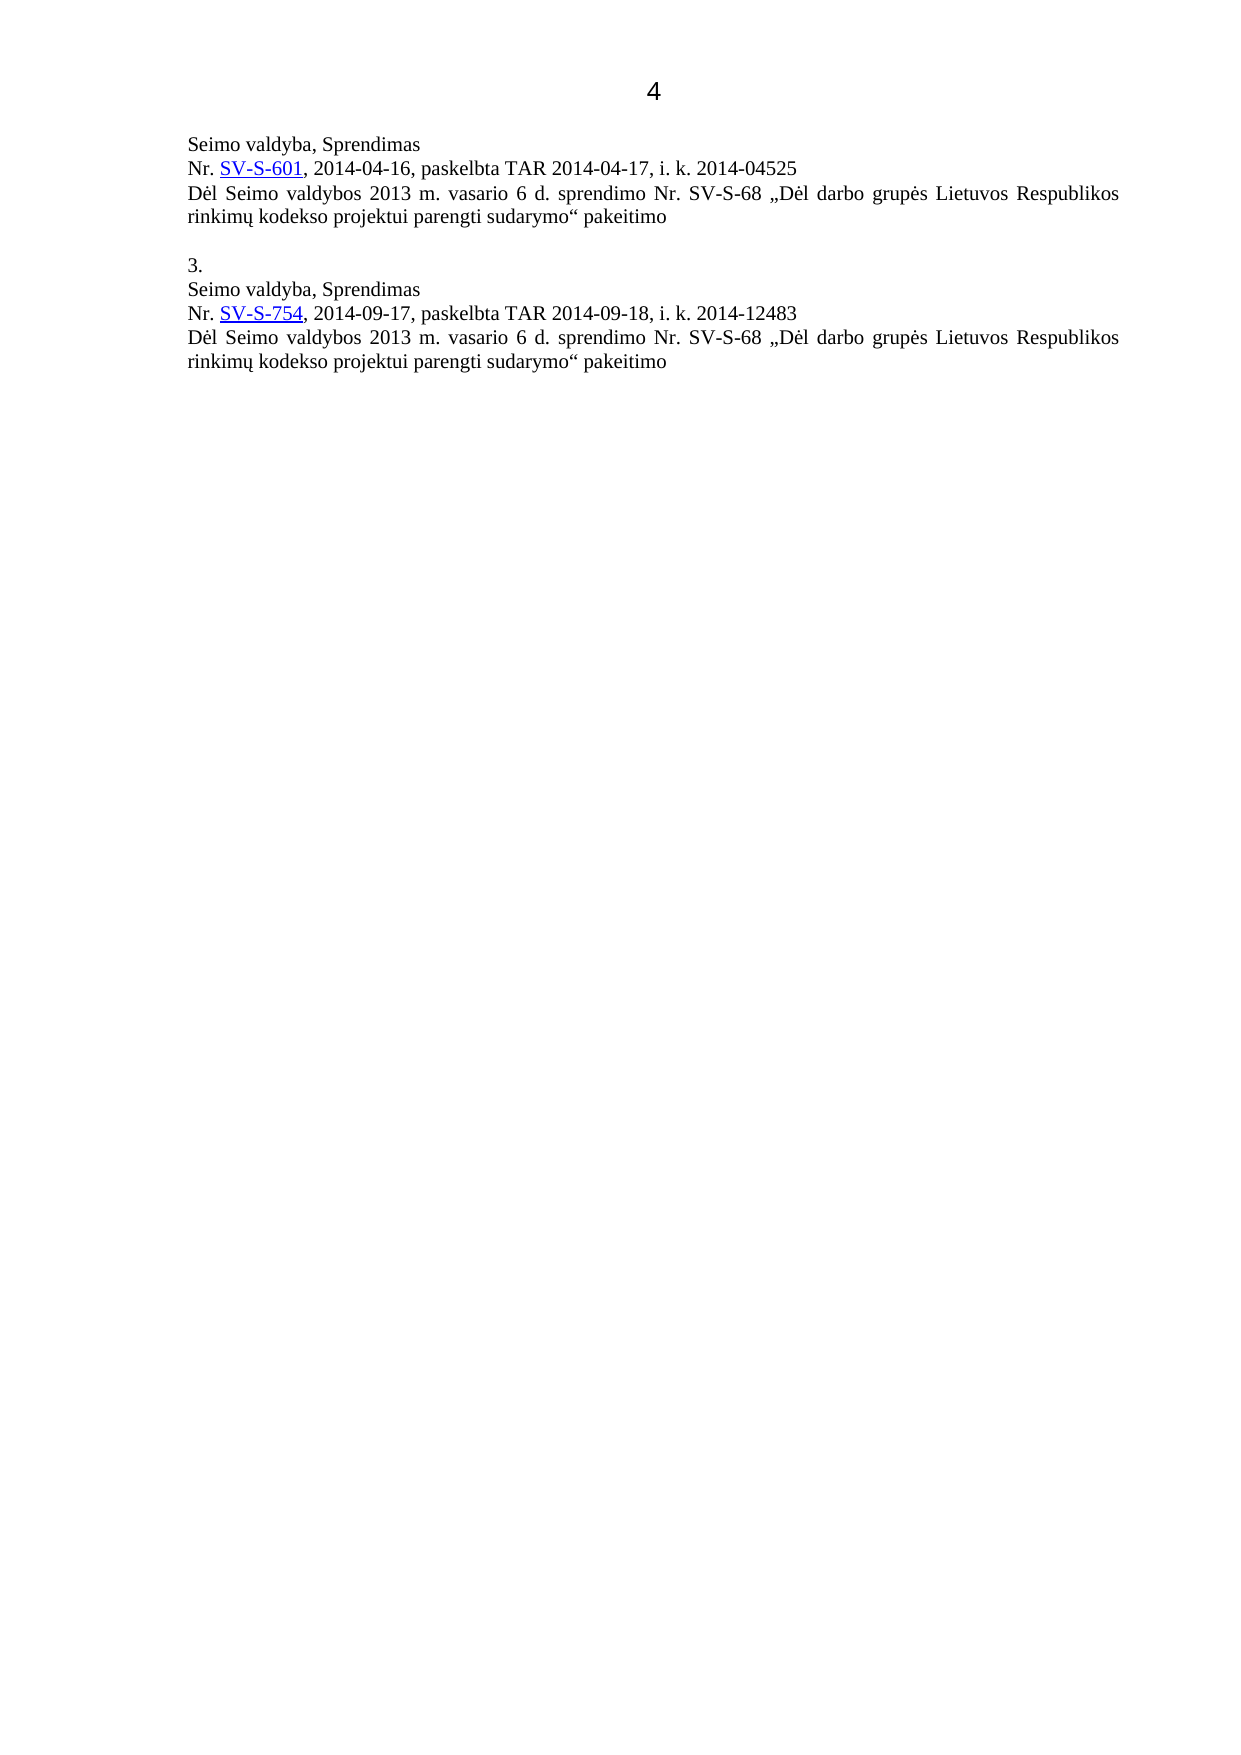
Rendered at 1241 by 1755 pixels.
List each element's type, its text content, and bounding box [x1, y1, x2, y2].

text 3. [187, 253, 1120, 277]
text Seimo valdyba, Sprendimas [187, 277, 1120, 301]
text Seimo valdyba, Sprendimas [187, 132, 1120, 156]
text Dėl Seimo valdybos 2013 m. vasario 6 d. sprendimo Nr. SV-S-68 „Dėl darbo grupės Lietuvos Respublikos rinkimų kodekso projektui parengti sudarymo“ pakeitimo [187, 325, 1120, 373]
text Nr. SV-S-601, 2014-04-16, paskelbta TAR 2014-04-17, i. k. 2014-04525 [187, 156, 1120, 180]
text Nr. SV-S-754, 2014-09-17, paskelbta TAR 2014-09-18, i. k. 2014-12483 [187, 301, 1120, 325]
text Dėl Seimo valdybos 2013 m. vasario 6 d. sprendimo Nr. SV-S-68 „Dėl darbo grupės Lietuvos Respublikos rinkimų kodekso projektui parengti sudarymo“ pakeitimo [187, 180, 1120, 228]
